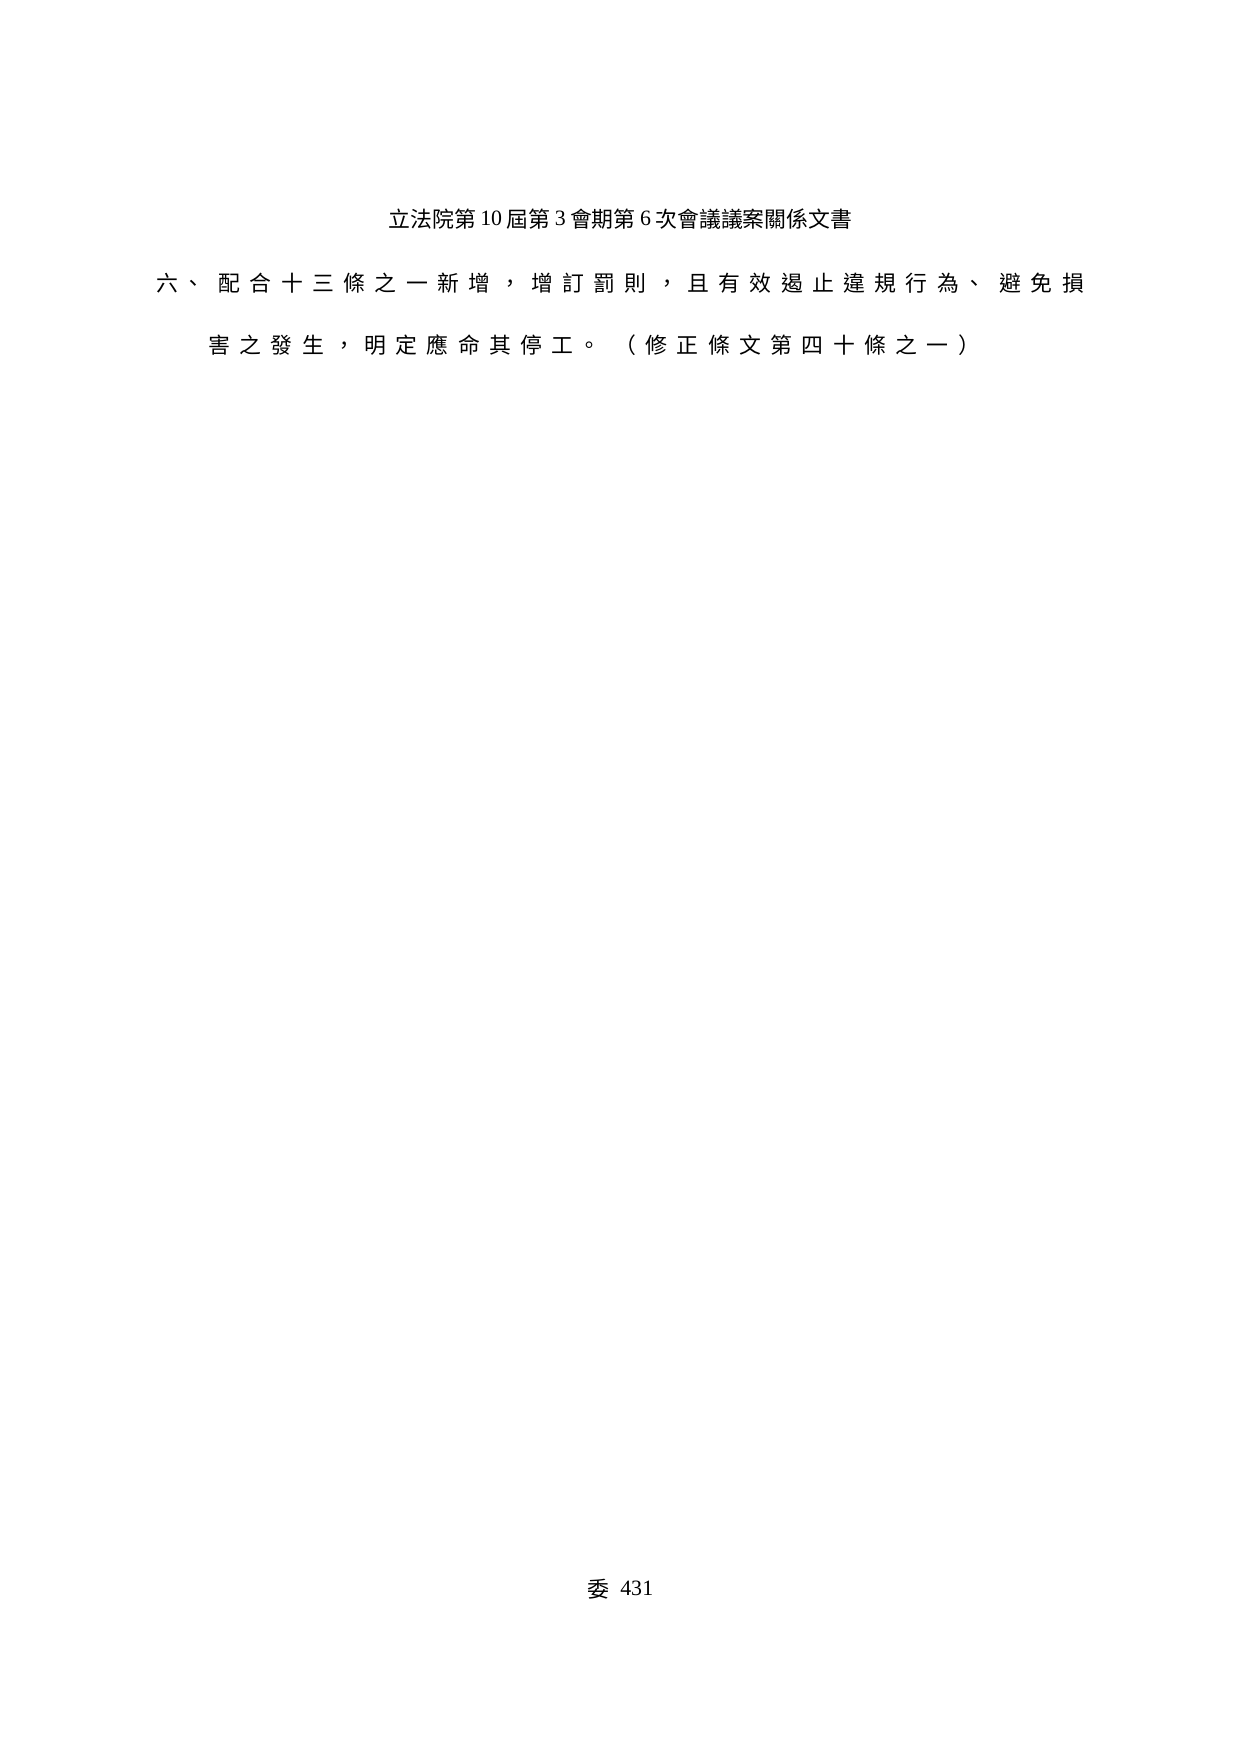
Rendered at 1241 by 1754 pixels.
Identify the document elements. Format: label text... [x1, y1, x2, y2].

text 六、配合十三條之一新增，增訂罰則，且有效遏止違規行為、避免損害之發生，明定應命其停工。（修正條文第四十條之一） [151, 250, 1089, 375]
